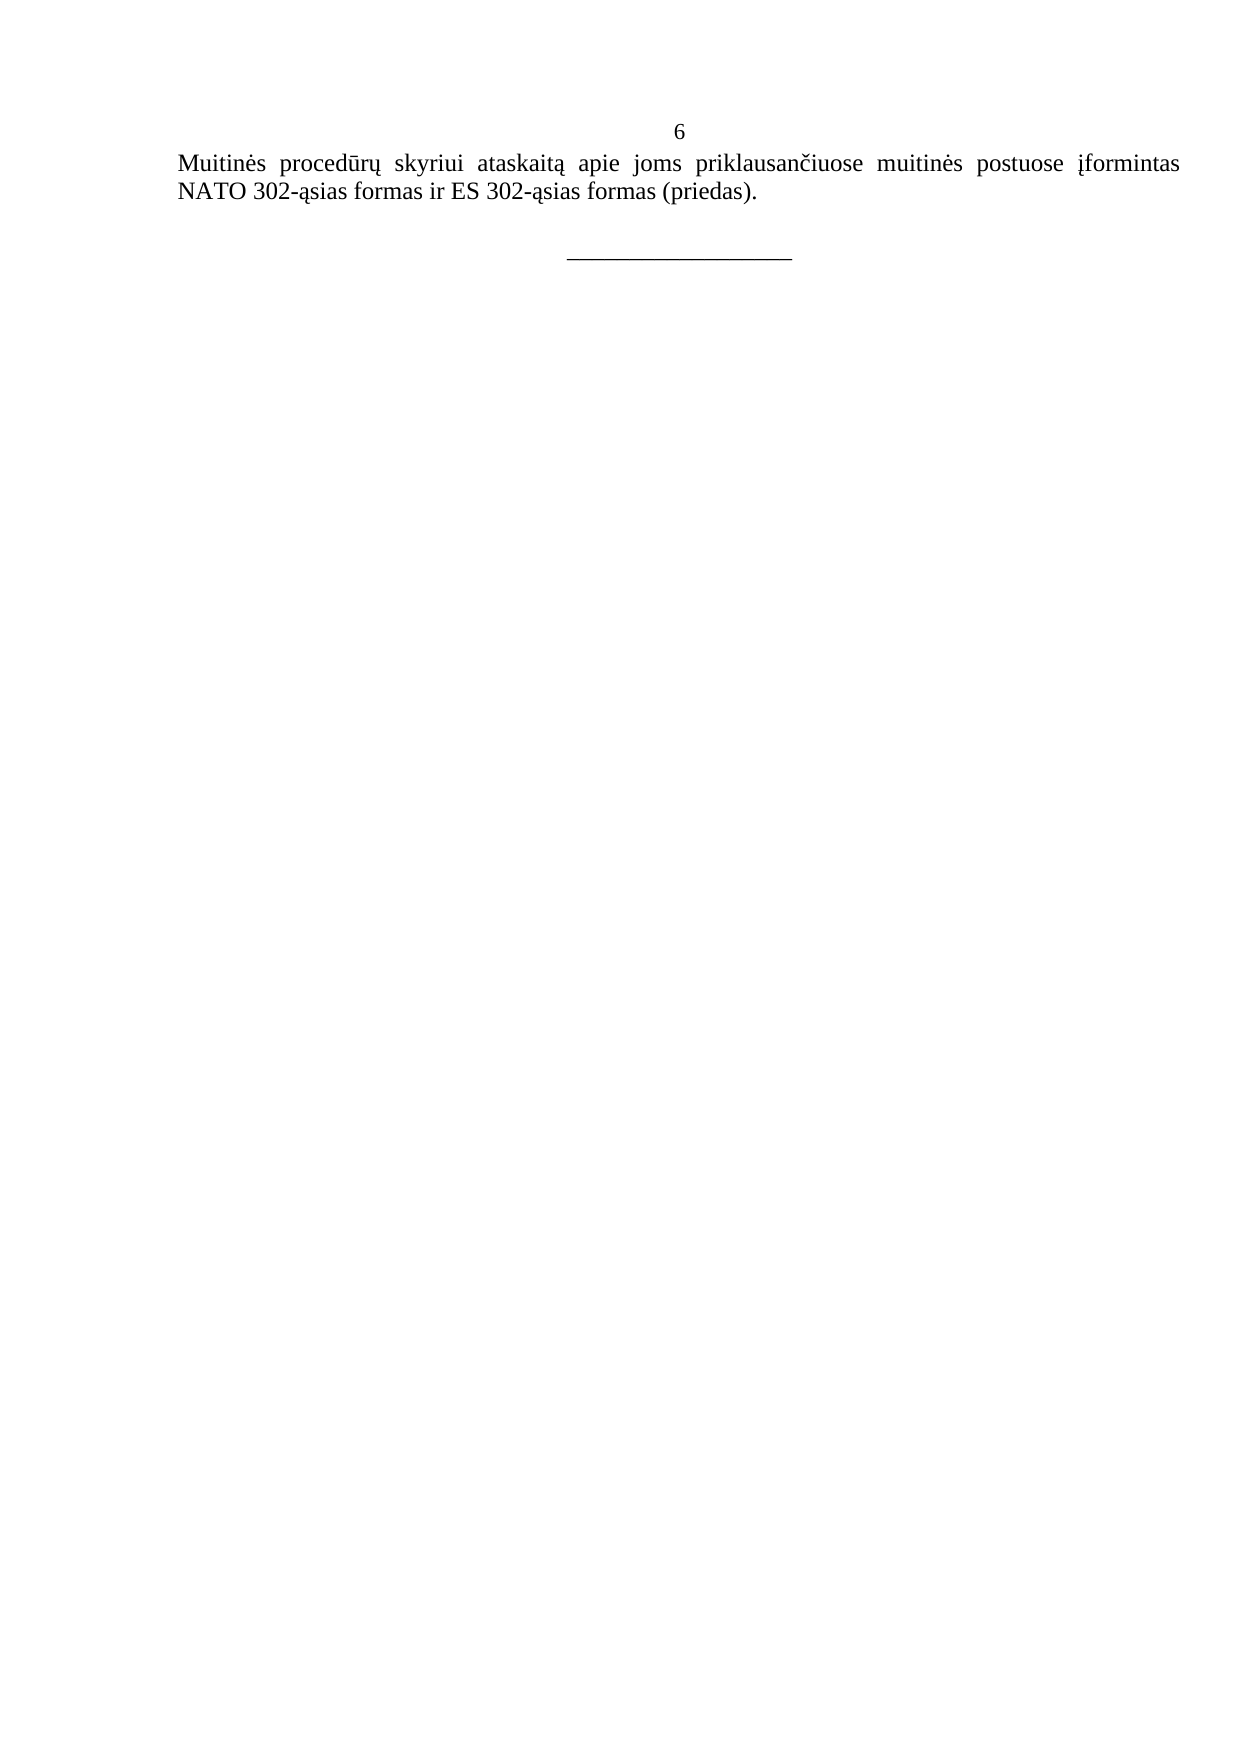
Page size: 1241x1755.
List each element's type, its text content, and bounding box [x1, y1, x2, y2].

text Muitinės procedūrų skyriui ataskaitą apie joms priklausančiuose muitinės postuose įformintas NATO 302-ąsias formas ir ES 302-ąsias formas (priedas). [177, 148, 1181, 205]
text __________________ [177, 234, 1181, 263]
